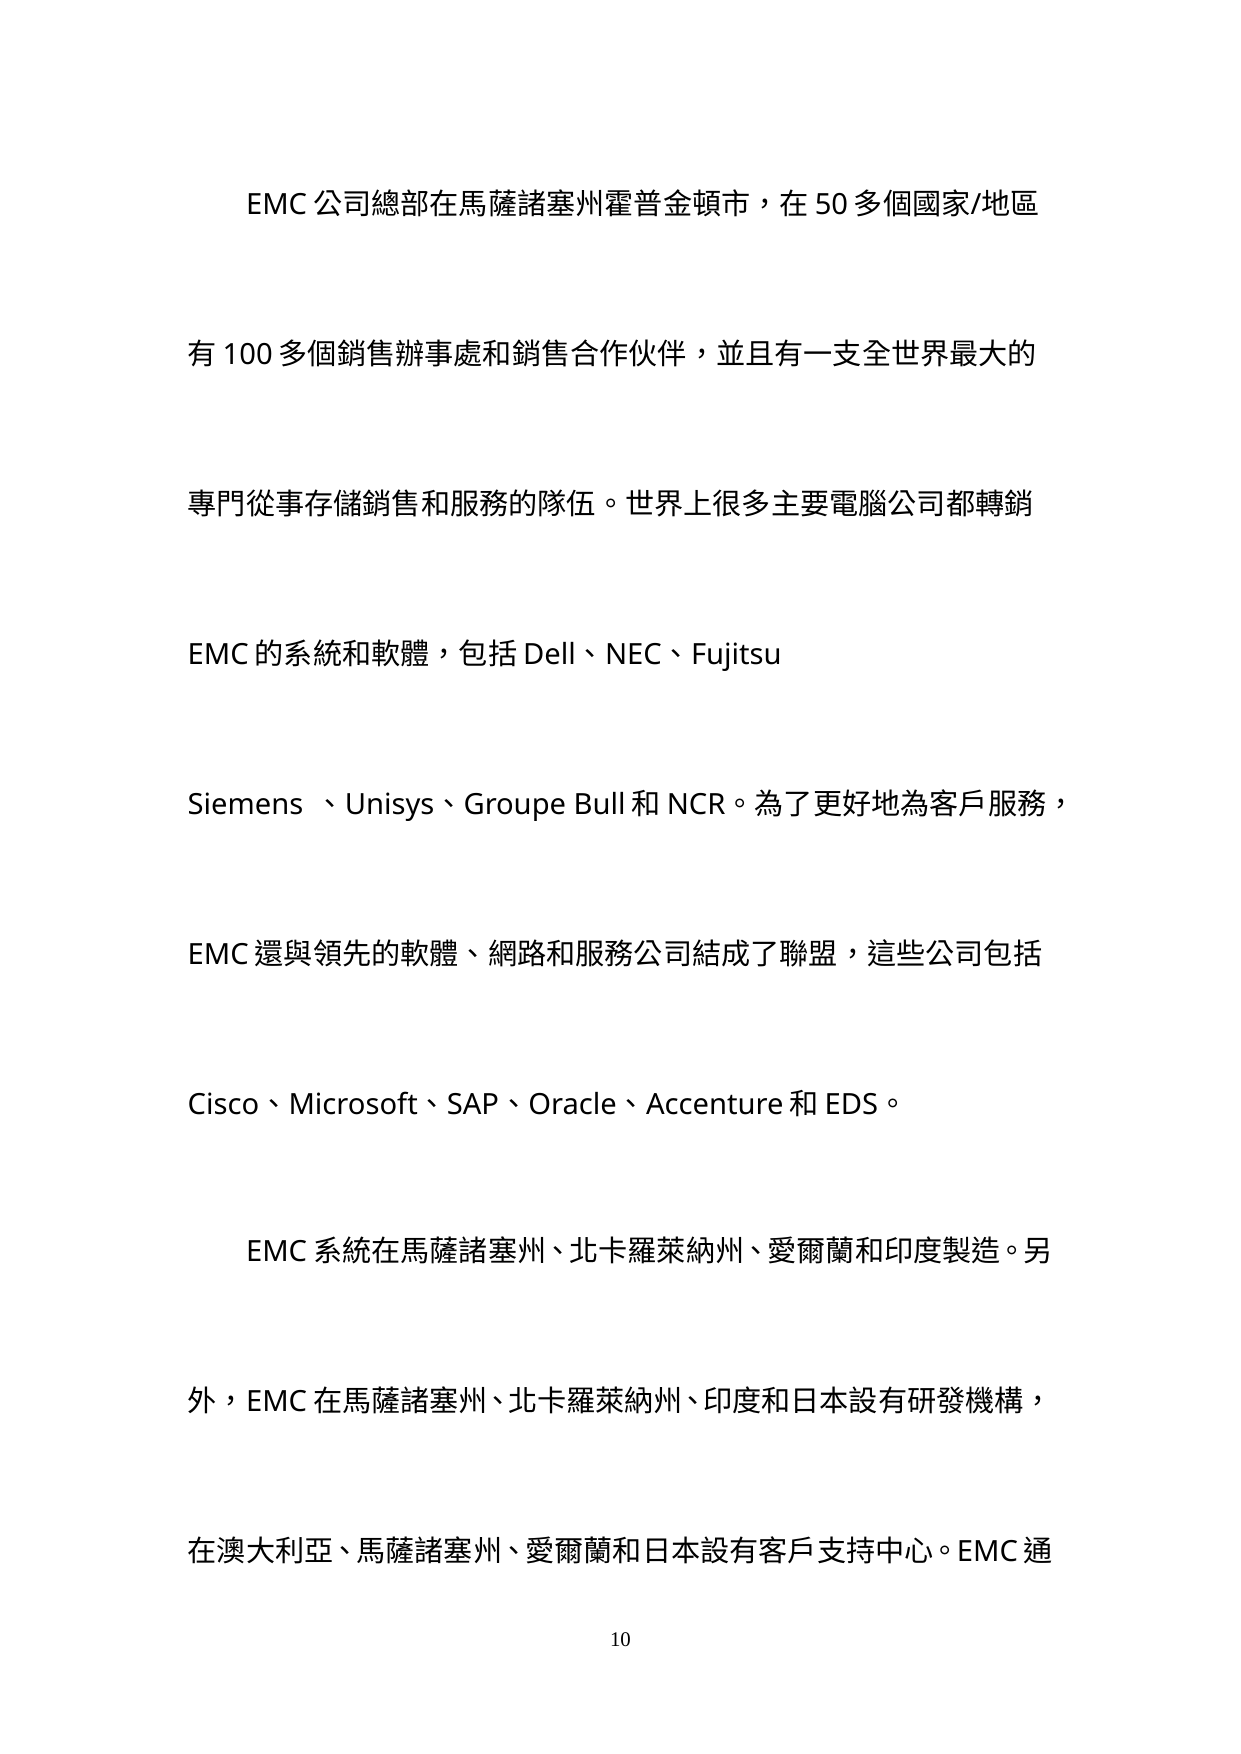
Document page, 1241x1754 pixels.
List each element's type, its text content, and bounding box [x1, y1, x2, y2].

text EMC公司總部在馬薩諸塞州霍普金頓市，在50多個國家/地區有100多個銷售辦事處和銷售合作伙伴，並且有一支全世界最大的專門從事存儲銷售和服務的隊伍。世界上很多主要電腦公司都轉銷EMC的系統和軟體，包括Dell、NEC、Fujitsu Siemens、Unisys、Groupe Bull和NCR。為了更好地為客戶服務，EMC還與領先的軟體、網路和服務公司結成了聯盟，這些公司包括Cisco、Microsoft、SAP、Oracle、Accenture和EDS。 [187, 164, 1053, 1139]
text EMC系統在馬薩諸塞州、北卡羅萊納州、愛爾蘭和印度製造。另外，EMC在馬薩諸塞州、北卡羅萊納州、印度和日本設有研發機構，在澳大利亞、馬薩諸塞州、愛爾蘭和日本設有客戶支持中心。EMC通 [187, 1211, 1053, 1586]
